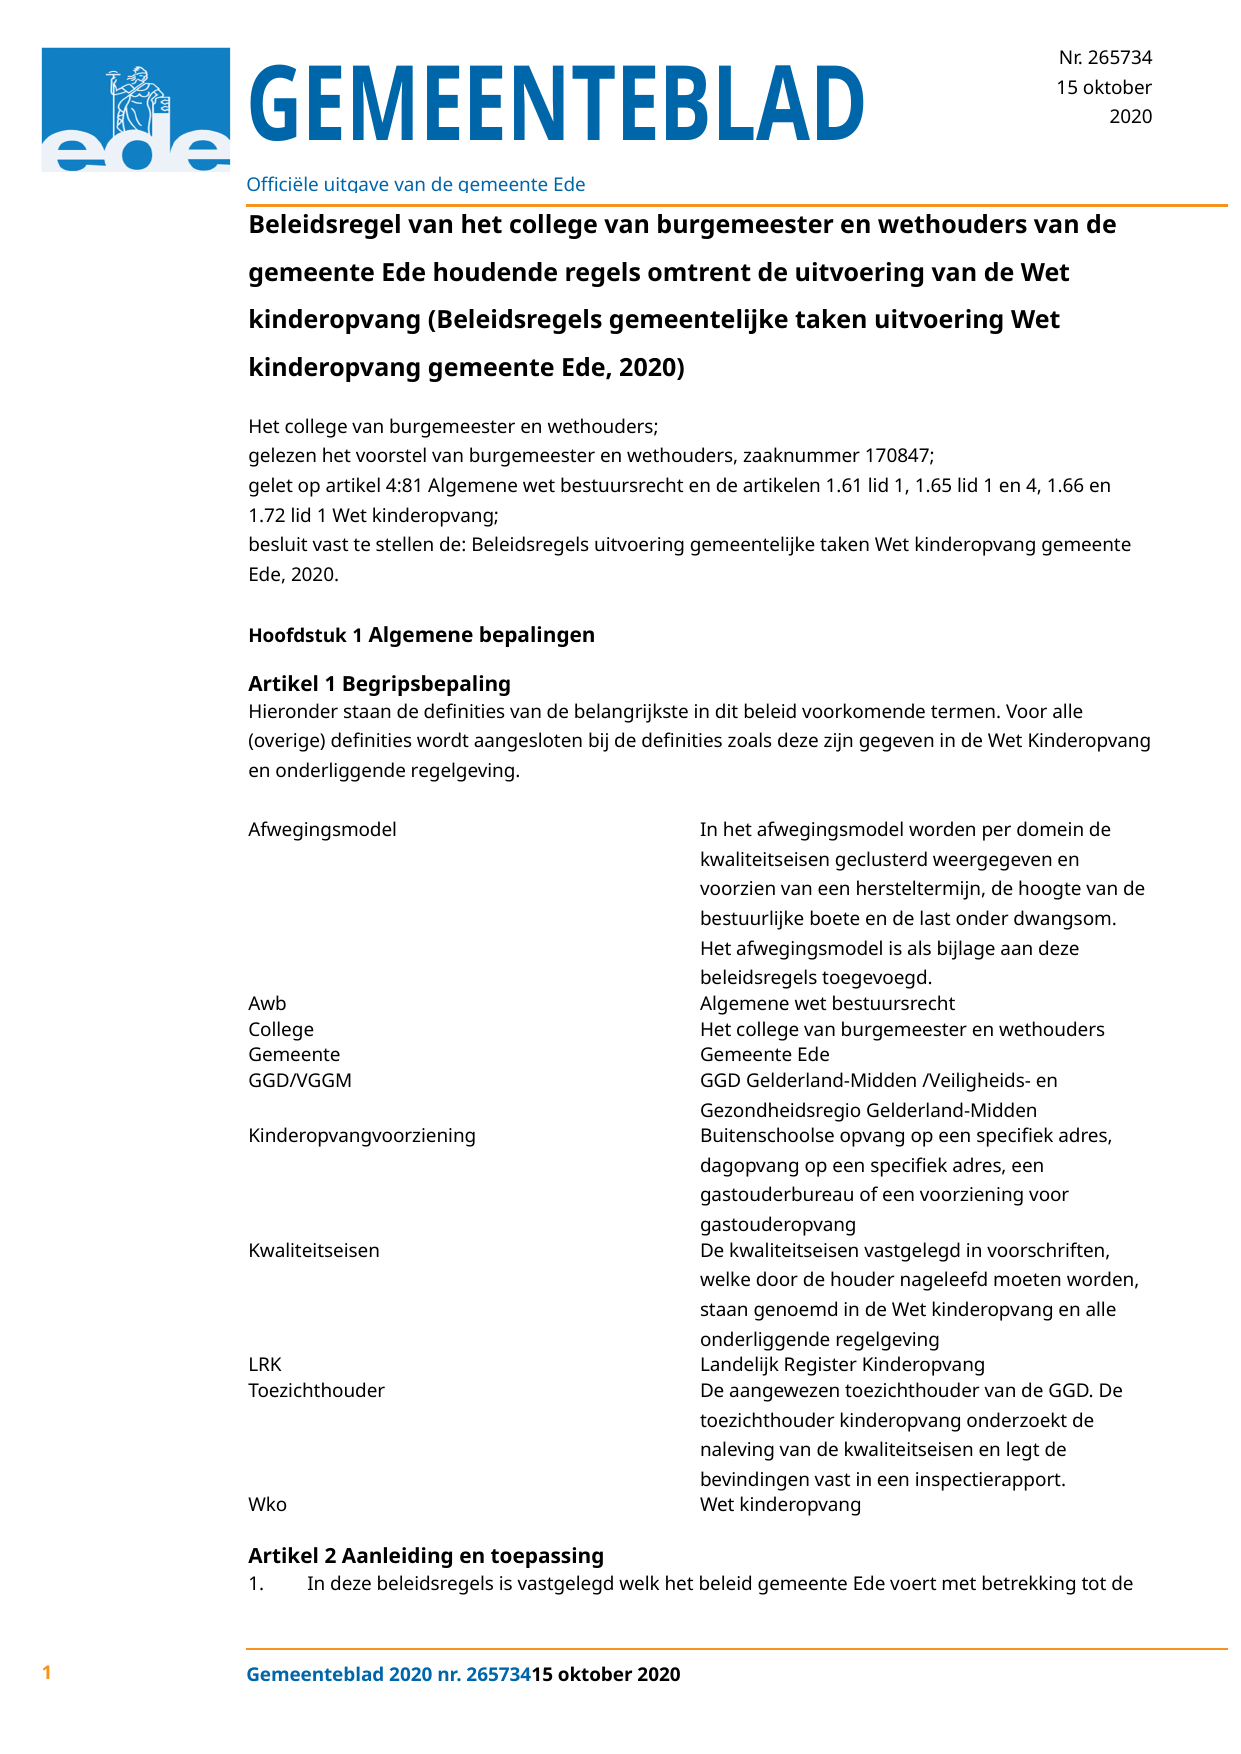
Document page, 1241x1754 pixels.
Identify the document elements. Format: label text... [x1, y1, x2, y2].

table_cell Toezichthouder [248, 1377, 700, 1492]
text Hoofdstuk 1 Algemene bepalingen [248, 620, 1152, 649]
table_cell Awb [248, 990, 700, 1016]
table_cell Wet kinderopvang [700, 1492, 1152, 1517]
text Artikel 2 Aanleiding en toepassing [248, 1541, 1152, 1570]
table_cell Landelijk Register Kinderopvang [700, 1351, 1152, 1377]
table_cell LRK [248, 1351, 700, 1377]
text besluit vast te stellen de: Beleidsregels uitvoering gemeentelijke taken Wet kinderopvang gemeente Ede, 2020. [248, 531, 1152, 587]
text Hieronder staan de definities van de belangrijkste in dit beleid voorkomende termen. Voor alle (overige) definities wordt aangesloten bij de definities zoals deze zijn gegeven in de Wet Kinderopvang en onderliggende regelgeving. [248, 698, 1152, 783]
table_cell Buitenschoolse opvang op een specifiek adres, dagopvang op een specifiek adres, een gastouderbureau of een voorziening voor gastouderopvang [700, 1123, 1152, 1237]
text Het college van burgemeester en wethouders; [248, 413, 1152, 439]
table_header In het afwegingsmodel worden per domein de kwaliteitseisen geclusterd weergegeven en voorzien van een hersteltermijn, de hoogte van de bestuurlijke boete en de last onder dwangsom. Het afwegingsmodel is als bijlage aan deze beleidsregels toegevoegd. [700, 816, 1152, 990]
table_cell Algemene wet bestuursrecht [700, 990, 1152, 1016]
picture [41, 47, 231, 172]
text Beleidsregel van het college van burgemeester en wethouders van de gemeente Ede houdende regels omtrent de uitvoering van de Wet kinderopvang (Beleidsregels gemeentelijke taken uitvoering Wet kinderopvang gemeente Ede, 2020) [248, 207, 1152, 384]
table_cell Gemeente Ede [700, 1041, 1152, 1067]
table_cell Kwaliteitseisen [248, 1237, 700, 1351]
table_cell Het college van burgemeester en wethouders [700, 1016, 1152, 1041]
table_cell GGD/VGGM [248, 1067, 700, 1122]
table_cell Gemeente [248, 1041, 700, 1067]
table_cell De aangewezen toezichthouder van de GGD. De toezichthouder kinderopvang onderzoekt de naleving van de kwaliteitseisen en legt de bevindingen vast in een inspectierapport. [700, 1377, 1152, 1492]
table_cell Wko [248, 1492, 700, 1517]
table_cell Kinderopvangvoorziening [248, 1123, 700, 1237]
text Artikel 1 Begripsbepaling [248, 669, 1152, 698]
table_cell GGD Gelderland-Midden /Veiligheids- en Gezondheidsregio Gelderland-Midden [700, 1067, 1152, 1122]
table_header Afwegingsmodel [248, 816, 700, 990]
text gelezen het voorstel van burgemeester en wethouders, zaaknummer 170847; [248, 443, 1152, 468]
table_cell De kwaliteitseisen vastgelegd in voorschriften, welke door de houder nageleefd moeten worden, staan genoemd in de Wet kinderopvang en alle onderliggende regelgeving [700, 1237, 1152, 1351]
list In deze beleidsregels is vastgelegd welk het beleid gemeente Ede voert met betrekking tot de [248, 1570, 1152, 1596]
table_cell College [248, 1016, 700, 1041]
text gelet op artikel 4:81 Algemene wet bestuursrecht en de artikelen 1.61 lid 1, 1.65 lid 1 en 4, 1.66 en 1.72 lid 1 Wet kinderopvang; [248, 472, 1152, 528]
